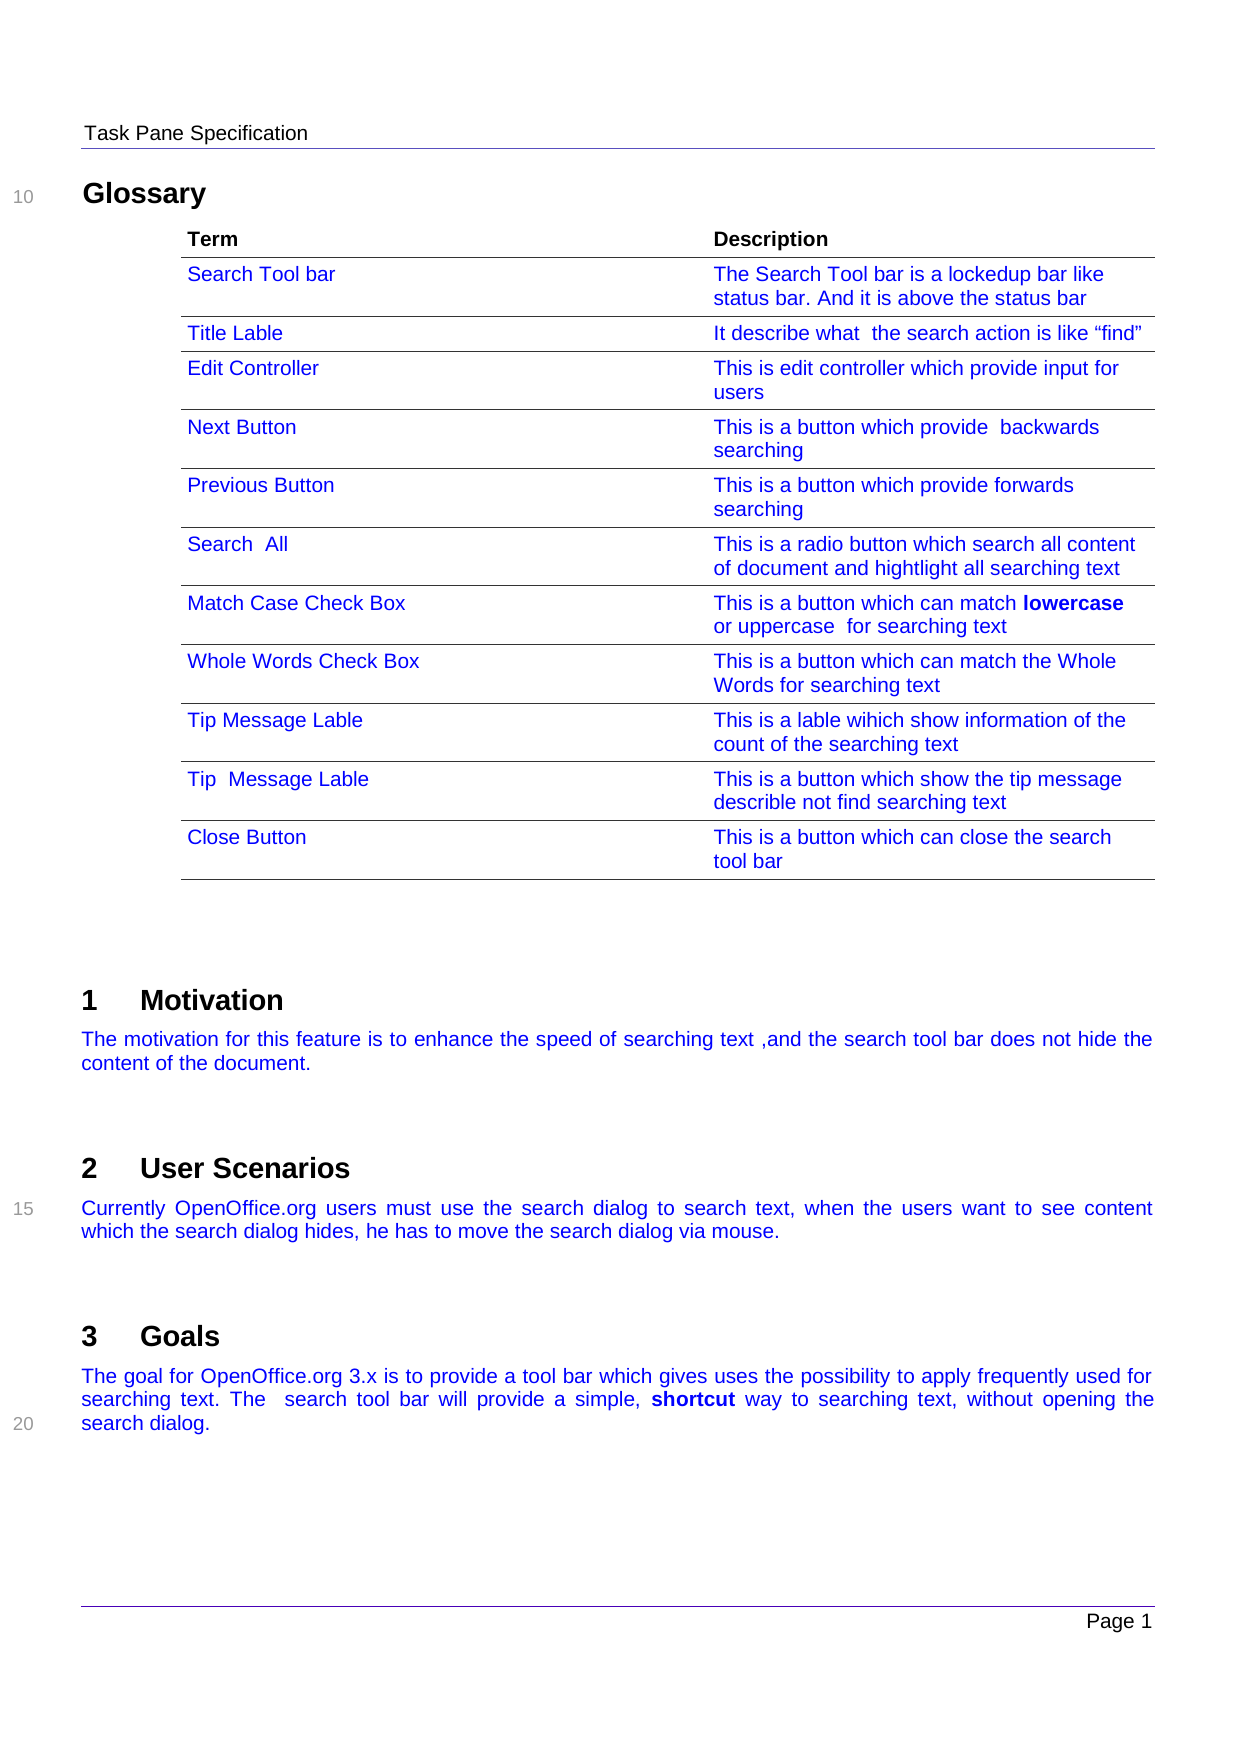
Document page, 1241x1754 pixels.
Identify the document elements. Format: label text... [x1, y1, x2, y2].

table_cell Tip Message Lable [181, 762, 708, 820]
table_cell This is a radio button which search all content of document and hightlight all searching text [708, 528, 1155, 585]
table_header Term [181, 222, 708, 257]
table_cell Edit Controller [181, 352, 708, 409]
table_cell Next Button [181, 410, 708, 468]
text The motivation for this feature is to enhance the speed of searching text ,and the search tool bar does not hide the content of the document. [81, 1028, 1155, 1075]
table_cell This is a button which can match lowercase or uppercase for searching text [708, 586, 1155, 644]
table_cell Previous Button [181, 469, 708, 527]
subtitle Glossary [82, 177, 1155, 209]
table_header Description [708, 222, 1155, 257]
table_cell This is a button which can close the search tool bar [708, 821, 1155, 879]
table_cell This is a lable wihich show information of the count of the searching text [708, 704, 1155, 761]
table_cell Close Button [181, 821, 708, 879]
table_cell This is edit controller which provide input for users [708, 352, 1155, 409]
table_cell This is a button which can match the Whole Words for searching text [708, 645, 1155, 703]
table_cell Tip Message Lable [181, 704, 708, 761]
table_cell This is a button which show the tip message describle not find searching text [708, 762, 1155, 820]
table_cell The Search Tool bar is a lockedup bar like status bar. And it is above the status bar [708, 258, 1155, 316]
table_cell This is a button which provide forwards searching [708, 469, 1155, 527]
table_cell This is a button which provide backwards searching [708, 410, 1155, 468]
text Currently OpenOffice.org users must use the search dialog to search text, when the users want to see content which the search dialog hides, he has to move the search dialog via mouse. [81, 1196, 1155, 1243]
table_cell It describe what the search action is like “find” [708, 317, 1155, 351]
subtitle Goals [81, 1320, 1155, 1352]
table_cell Match Case Check Box [181, 586, 708, 644]
table_cell Whole Words Check Box [181, 645, 708, 703]
table_cell Search All [181, 528, 708, 585]
subtitle User Scenarios [81, 1152, 1155, 1184]
text The goal for OpenOffice.org 3.x is to provide a tool bar which gives uses the possibility to apply frequently used for searching text. The search tool bar will provide a simple, shortcut way to searching text, without opening the search dialog. [81, 1364, 1155, 1435]
subtitle Motivation [81, 983, 1155, 1016]
table_cell Title Lable [181, 317, 708, 351]
table_cell Search Tool bar [181, 258, 708, 316]
